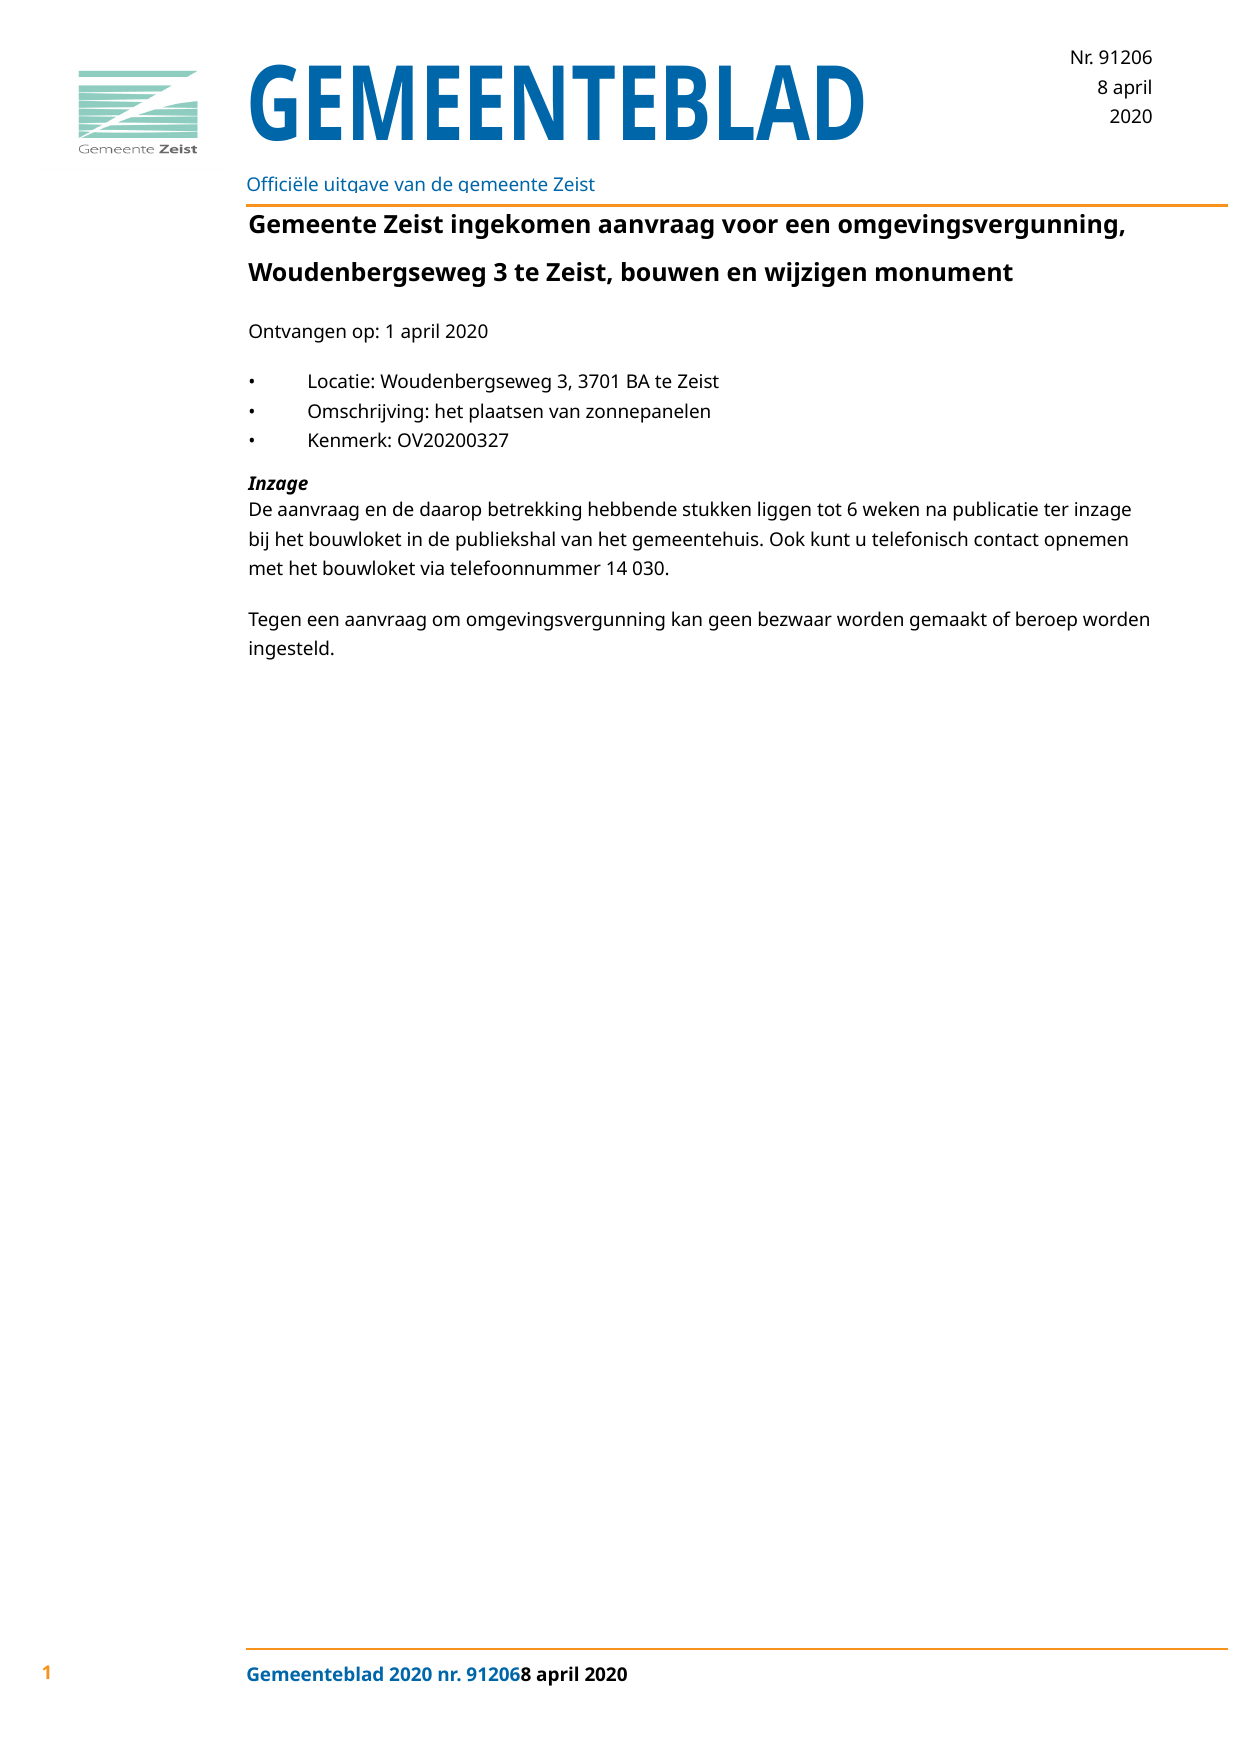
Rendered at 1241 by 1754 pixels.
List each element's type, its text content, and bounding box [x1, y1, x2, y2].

text Gemeente Zeist ingekomen aanvraag voor een omgevingsvergunning, Woudenbergseweg 3 te Zeist, bouwen en wijzigen monument [248, 207, 1152, 288]
text Inzage [248, 471, 1152, 496]
text Tegen een aanvraag om omgevingsvergunning kan geen bezwaar worden gemaakt of beroep worden ingesteld. [248, 606, 1152, 661]
list Locatie: Woudenbergseweg 3, 3701 BA te Zeist [248, 368, 1152, 394]
list Omschrijving: het plaatsen van zonnepanelen [248, 398, 1152, 424]
list Kenmerk: OV20200327 [248, 427, 1152, 453]
text De aanvraag en de daarop betrekking hebbende stukken liggen tot 6 weken na publicatie ter inzage bij het bouwloket in de publiekshal van het gemeentehuis. Ook kunt u telefonisch contact opnemen met het bouwloket via telefoonnummer 14 030. [248, 496, 1152, 581]
picture [41, 47, 231, 172]
text Ontvangen op: 1 april 2020 [248, 318, 1152, 344]
